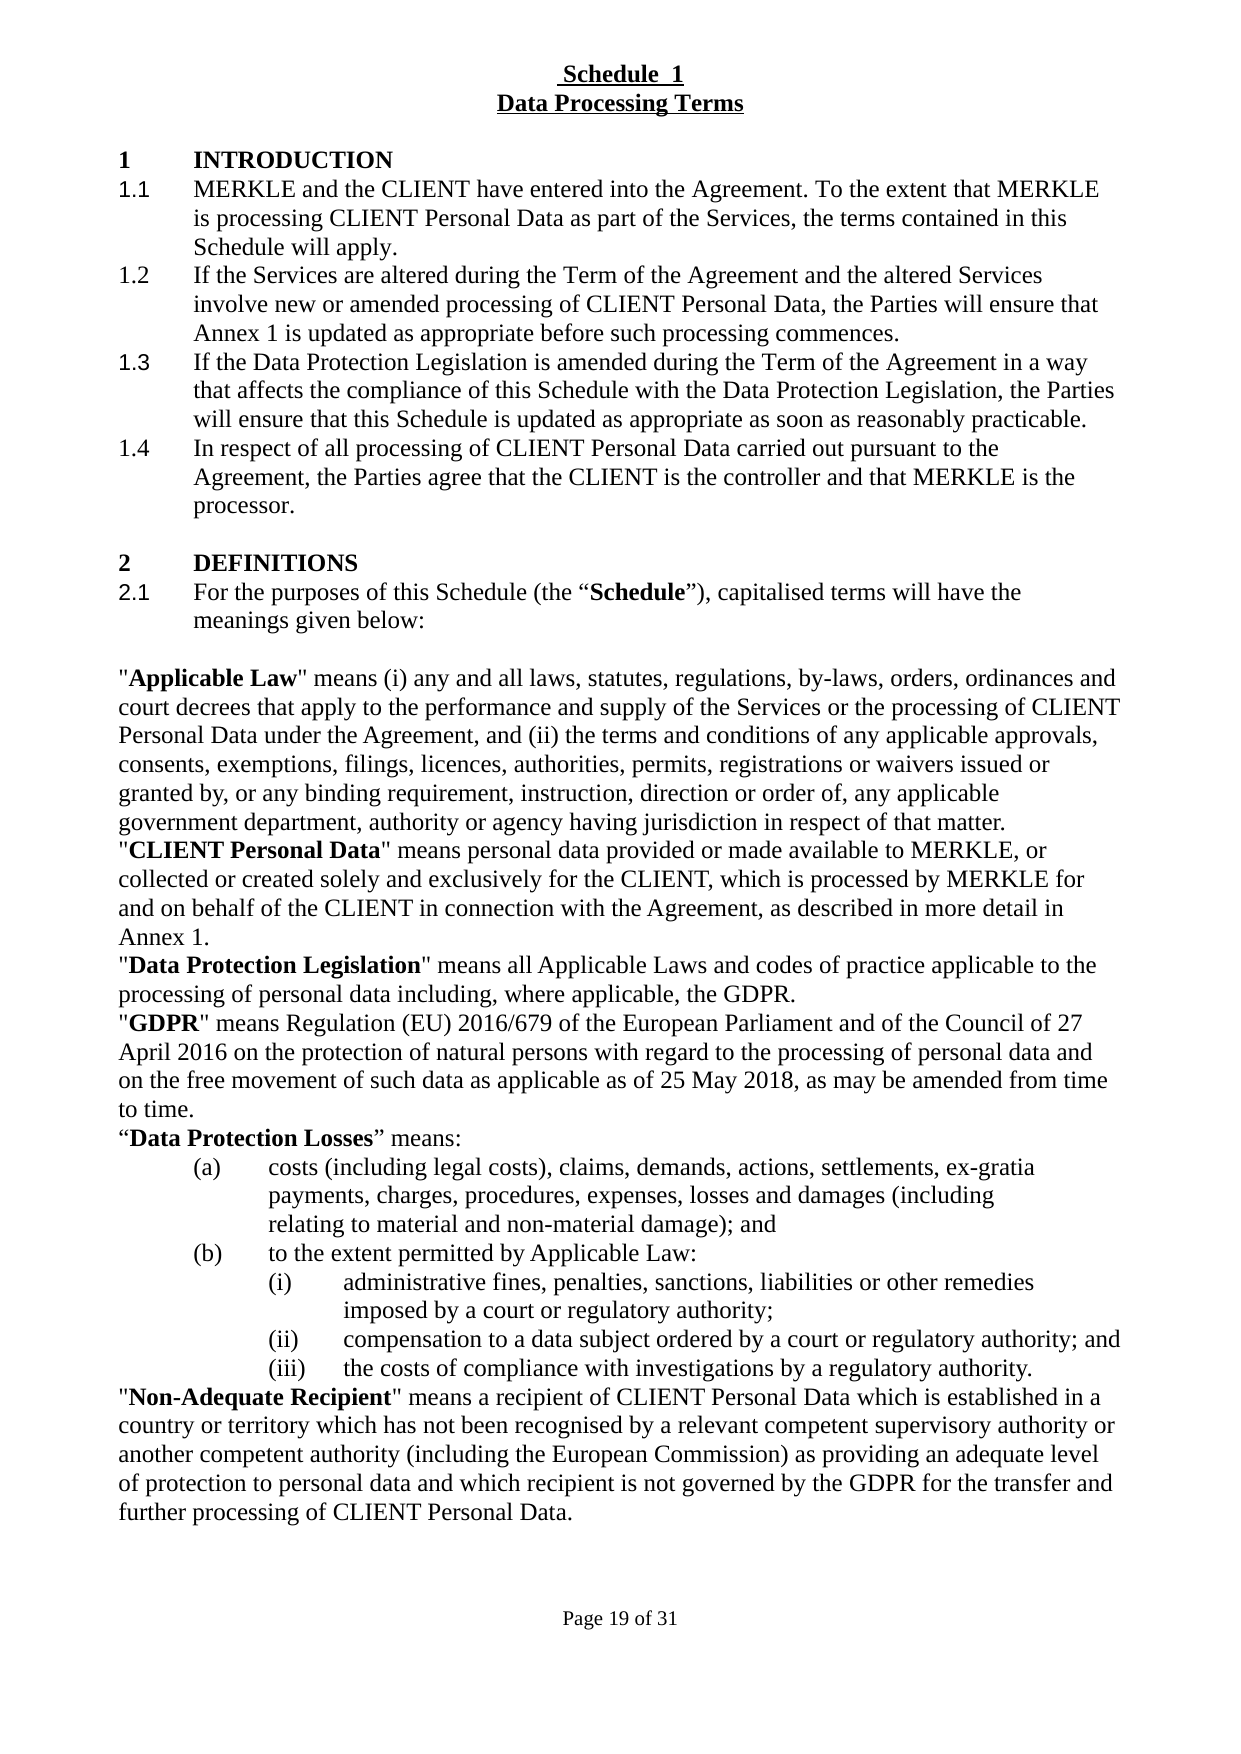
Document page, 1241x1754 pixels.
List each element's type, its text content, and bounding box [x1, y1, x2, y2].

list "Applicable Law" means (i) any and all laws, statutes, regulations, by-laws, orders, ordinances and court decrees that apply to the performance and supply of the Services or the processing of CLIENT Personal Data under the Agreement, and (ii) the terms and conditions of any applicable approvals, consents, exemptions, filings, licences, authorities, permits, registrations or waivers issued or granted by, or any binding requirement, instruction, direction or order of, any applicable government department, authority or agency having jurisdiction in respect of that matter. [118, 663, 1122, 835]
list (i) administrative fines, penalties, sanctions, liabilities or other remedies imposed by a court or regulatory authority; [118, 1267, 1122, 1324]
text Schedule 1 [118, 59, 1122, 88]
list (b) to the extent permitted by Applicable Law: [118, 1238, 1122, 1267]
list MERKLE and the CLIENT have entered into the Agreement. To the extent that MERKLE is processing CLIENT Personal Data as part of the Services, the terms contained in this Schedule will apply. [118, 174, 1122, 260]
list For the purposes of this Schedule (the “Schedule”), capitalised terms will have the meanings given below: [118, 577, 1122, 634]
list If the Data Protection Legislation is amended during the Term of the Agreement in a way that affects the compliance of this Schedule with the Data Protection Legislation, the Parties will ensure that this Schedule is updated as appropriate as soon as reasonably practicable. [118, 347, 1122, 433]
list (a) costs (including legal costs), claims, demands, actions, settlements, ex-gratia payments, charges, procedures, expenses, losses and damages (including relating to material and non-material damage); and [118, 1152, 1122, 1238]
list If the Services are altered during the Term of the Agreement and the altered Services involve new or amended processing of CLIENT Personal Data, the Parties will ensure that Annex 1 is updated as appropriate before such processing commences. [118, 260, 1122, 347]
text Data Processing Terms [118, 88, 1122, 117]
subtitle INTRODUCTION [118, 145, 1122, 174]
list "Data Protection Legislation" means all Applicable Laws and codes of practice applicable to the processing of personal data including, where applicable, the GDPR. [118, 950, 1122, 1008]
list In respect of all processing of CLIENT Personal Data carried out pursuant to the Agreement, the Parties agree that the CLIENT is the controller and that MERKLE is the processor. [118, 433, 1122, 519]
list “Data Protection Losses” means: [118, 1123, 1122, 1152]
list (iii) the costs of compliance with investigations by a regulatory authority. [118, 1353, 1122, 1382]
list "CLIENT Personal Data" means personal data provided or made available to MERKLE, or collected or created solely and exclusively for the CLIENT, which is processed by MERKLE for and on behalf of the CLIENT in connection with the Agreement, as described in more detail in Annex 1. [118, 835, 1122, 950]
subtitle DEFINITIONS [118, 548, 1122, 577]
list "GDPR" means Regulation (EU) 2016/679 of the European Parliament and of the Council of 27 April 2016 on the protection of natural persons with regard to the processing of personal data and on the free movement of such data as applicable as of 25 May 2018, as may be amended from time to time. [118, 1008, 1122, 1123]
text (ii) compensation to a data subject ordered by a court or regulatory authority; and [193, 1324, 1122, 1353]
list "Non-Adequate Recipient" means a recipient of CLIENT Personal Data which is established in a country or territory which has not been recognised by a relevant competent supervisory authority or another competent authority (including the European Commission) as providing an adequate level of protection to personal data and which recipient is not governed by the GDPR for the transfer and further processing of CLIENT Personal Data. [118, 1382, 1122, 1525]
